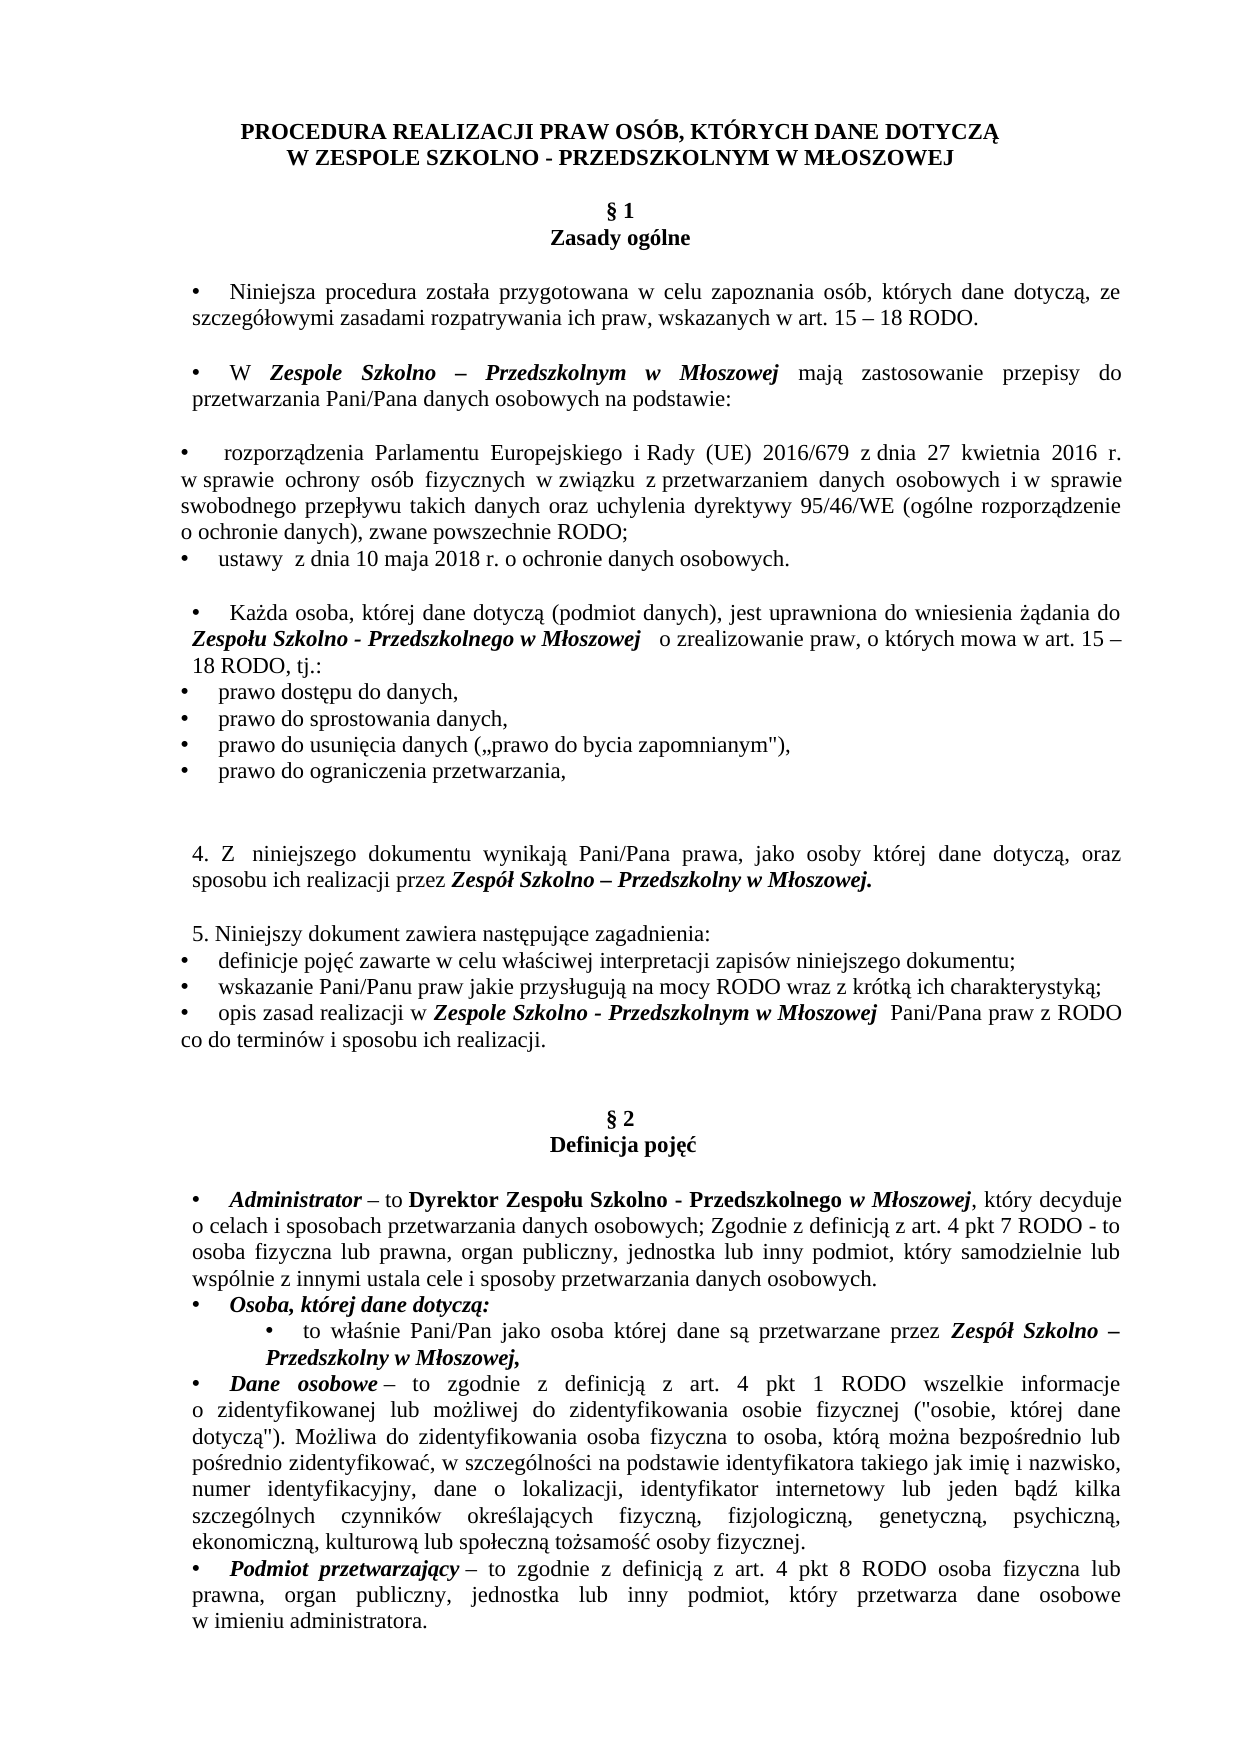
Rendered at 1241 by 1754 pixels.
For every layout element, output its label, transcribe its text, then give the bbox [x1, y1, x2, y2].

text 4. Z niniejszego dokumentu wynikają Pani/Pana prawa, jako osoby której dane dotyczą, oraz sposobu ich realizacji przez Zespół Szkolno – Przedszkolny w Młoszowej. [192, 840, 1122, 892]
list prawo do usunięcia danych („prawo do bycia zapomnianym"), [143, 731, 1122, 757]
list W Zespole Szkolno – Przedszkolnym w Młoszowej mają zastosowanie przepisy do przetwarzania Pani/Pana danych osobowych na podstawie: [154, 359, 1122, 411]
list prawo do ograniczenia przetwarzania, [143, 757, 1122, 784]
list Dane osobowe – to zgodnie z definicją z art. 4 pkt 1 RODO wszelkie informacje o zidentyfikowanej lub możliwej do zidentyfikowania osobie fizycznej ("osobie, której dane dotyczą"). Możliwa do zidentyfikowania osoba fizyczna to osoba, którą można bezpośrednio lub pośrednio zidentyfikować, w szczególności na podstawie identyfikatora takiego jak imię i nazwisko, numer identyfikacyjny, dane o lokalizacji, identyfikator internetowy lub jeden bądź kilka szczególnych czynników określających fizyczną, fizjologiczną, genetyczną, psychiczną, ekonomiczną, kulturową lub społeczną tożsamość osoby fizycznej. [154, 1370, 1122, 1554]
list definicje pojęć zawarte w celu właściwej interpretacji zapisów niniejszego dokumentu; [143, 947, 1122, 973]
list Niniejsza procedura została przygotowana w celu zapoznania osób, których dane dotyczą, ze szczegółowymi zasadami rozpatrywania ich praw, wskazanych w art. 15 – 18 RODO. [154, 278, 1122, 331]
list opis zasad realizacji w Zespole Szkolno - Przedszkolnym w Młoszowej Pani/Pana praw z RODO co do terminów i sposobu ich realizacji. [143, 999, 1122, 1052]
text 5. Niniejszy dokument zawiera następujące zagadnienia: [192, 920, 1122, 947]
list to właśnie Pani/Pan jako osoba której dane są przetwarzane przez Zespół Szkolno – Przedszkolny w Młoszowej, [228, 1317, 1122, 1370]
list prawo do sprostowania danych, [143, 704, 1122, 731]
list Podmiot przetwarzający – to zgodnie z definicją z art. 4 pkt 8 RODO osoba fizyczna lub prawna, organ publiczny, jednostka lub inny podmiot, który przetwarza dane osobowe w imieniu administratora. [154, 1554, 1122, 1634]
text § 2 Definicja pojęć [118, 1105, 1122, 1158]
text § 1 [118, 197, 1122, 223]
list prawo dostępu do danych, [143, 678, 1122, 704]
list wskazanie Pani/Panu praw jakie przysługują na mocy RODO wraz z krótką ich charakterystyką; [143, 973, 1122, 999]
list Osoba, której dane dotyczą: [154, 1291, 1122, 1317]
text PROCEDURA REALIZACJI PRAW OSÓB, KTÓRYCH DANE DOTYCZĄ [118, 118, 1122, 144]
list ustawy z dnia 10 maja 2018 r. o ochronie danych osobowych. [143, 545, 1122, 571]
list Administrator – to Dyrektor Zespołu Szkolno - Przedszkolnego w Młoszowej, który decyduje o celach i sposobach przetwarzania danych osobowych; Zgodnie z definicją z art. 4 pkt 7 RODO - to osoba fizyczna lub prawna, organ publiczny, jednostka lub inny podmiot, który samodzielnie lub wspólnie z innymi ustala cele i sposoby przetwarzania danych osobowych. [154, 1186, 1122, 1291]
text W ZESPOLE SZKOLNO - PRZEDSZKOLNYM W MŁOSZOWEJ [118, 144, 1122, 197]
list Każda osoba, której dane dotyczą (podmiot danych), jest uprawniona do wniesienia żądania do Zespołu Szkolno - Przedszkolnego w Młoszowej o zrealizowanie praw, o których mowa w art. 15 – 18 RODO, tj.: [154, 599, 1122, 678]
text Zasady ogólne [118, 223, 1122, 250]
list rozporządzenia Parlamentu Europejskiego i Rady (UE) 2016/679 z dnia 27 kwietnia 2016 r. w sprawie ochrony osób fizycznych w związku z przetwarzaniem danych osobowych i w sprawie swobodnego przepływu takich danych oraz uchylenia dyrektywy 95/46/WE (ogólne rozporządzenie o ochronie danych), zwane powszechnie RODO; [143, 439, 1122, 545]
